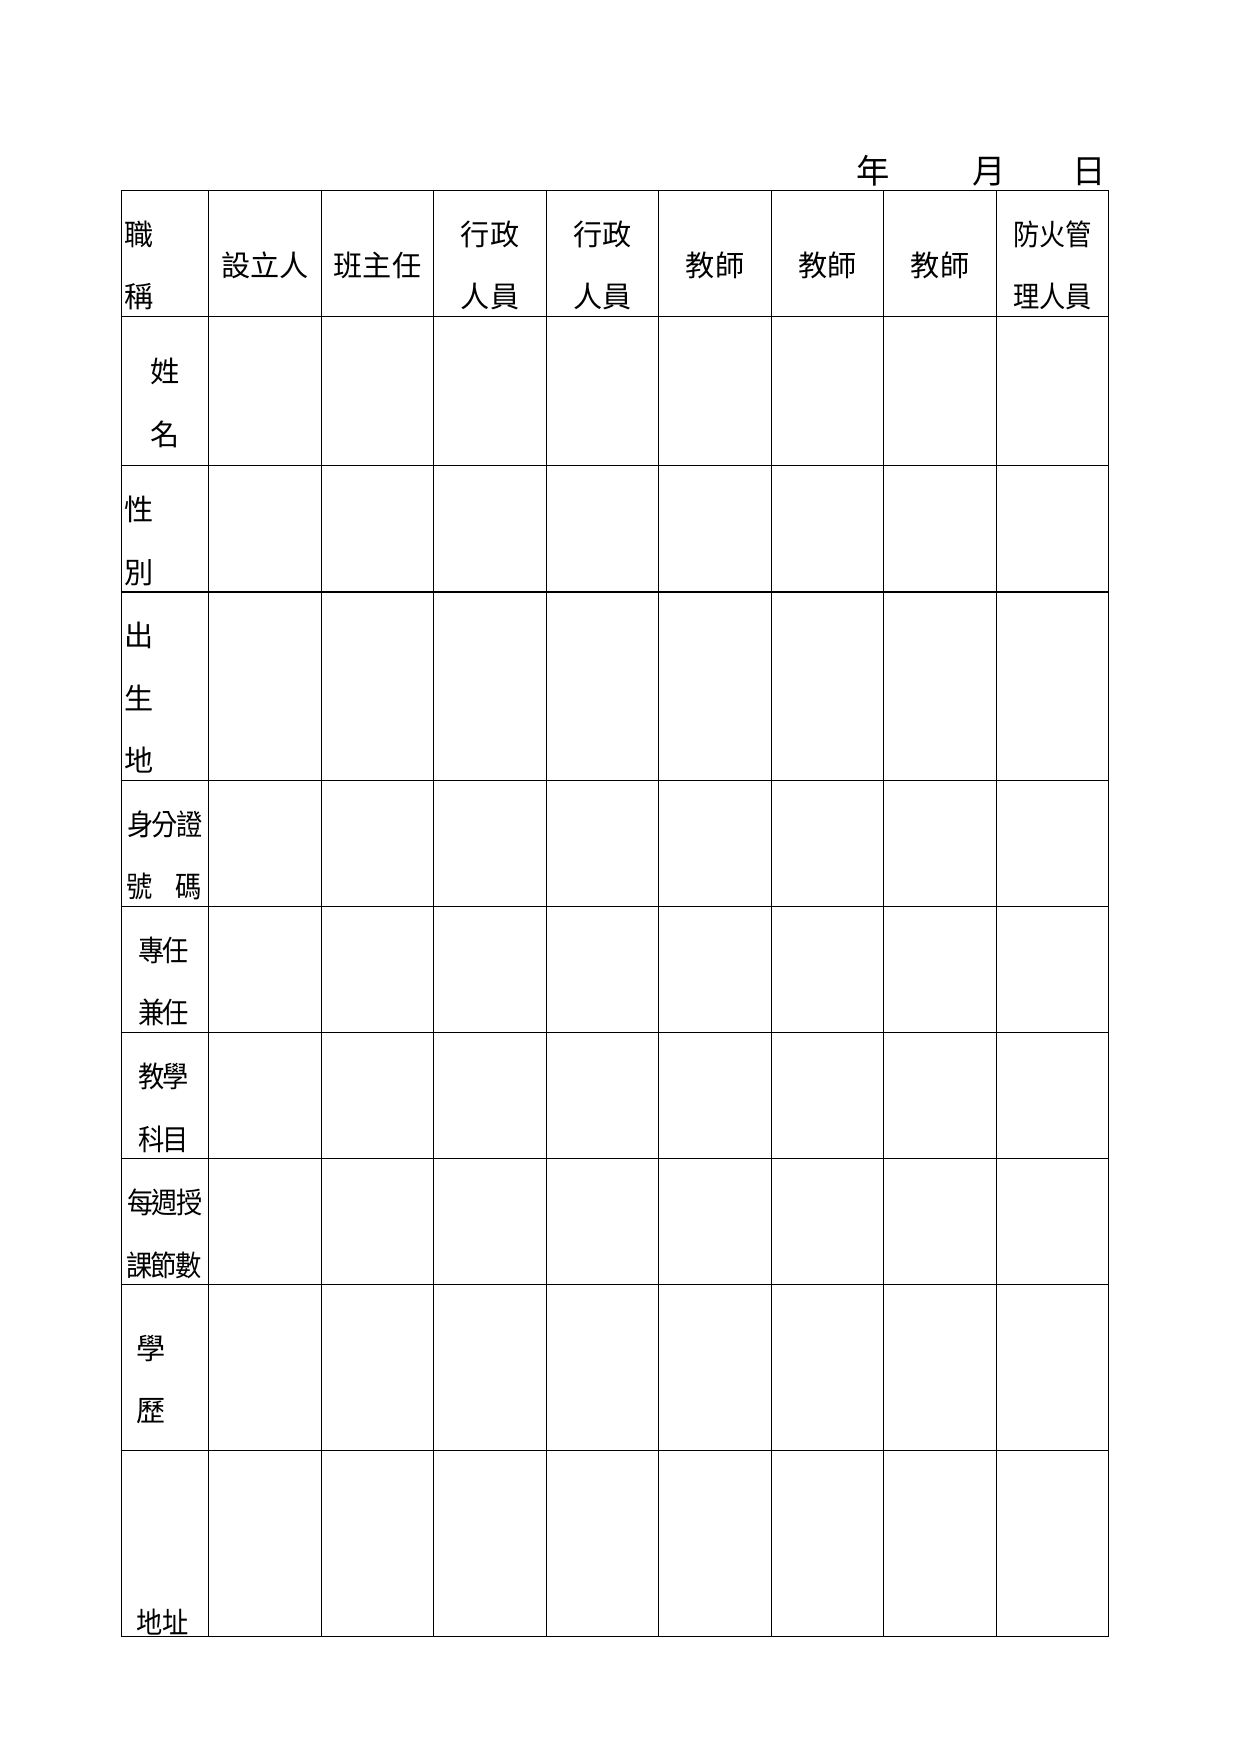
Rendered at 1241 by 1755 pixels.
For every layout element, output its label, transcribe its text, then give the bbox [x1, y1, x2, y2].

table_cell [434, 1033, 546, 1158]
table_cell [547, 593, 658, 780]
table_cell 設立人 [209, 191, 321, 316]
table_cell [322, 466, 433, 591]
table_cell [884, 466, 996, 591]
table_cell [434, 907, 546, 1032]
table_cell [772, 466, 883, 591]
table_cell [322, 1285, 433, 1450]
table_cell [209, 781, 321, 906]
table_cell 教師 [659, 191, 771, 316]
table_cell [434, 593, 546, 780]
table_cell 職 稱 [122, 191, 208, 316]
table_cell [209, 1033, 321, 1158]
table_cell [659, 1033, 771, 1158]
table_cell [322, 1159, 433, 1284]
table_cell [884, 1285, 996, 1450]
table_cell [547, 781, 658, 906]
table_cell [772, 1451, 883, 1636]
table_cell 專任 兼任 [122, 907, 208, 1032]
table_cell [997, 1285, 1108, 1450]
table_cell [434, 1451, 546, 1636]
table_cell [884, 781, 996, 906]
table_cell 教師 [884, 191, 996, 316]
table_cell [659, 317, 771, 465]
table_cell 身分證號 碼 [122, 781, 208, 906]
table_cell 班主任 [322, 191, 433, 316]
table_cell [772, 593, 883, 780]
table_cell [659, 1451, 771, 1636]
table_cell [772, 1159, 883, 1284]
table_cell 姓 名 [122, 317, 208, 465]
table_cell [209, 317, 321, 465]
table_cell [659, 907, 771, 1032]
table_cell [322, 907, 433, 1032]
table_cell [322, 781, 433, 906]
table_cell [547, 1451, 658, 1636]
table_cell [997, 593, 1108, 780]
table_header 年 月 日 [121, 127, 1108, 189]
table_cell [434, 1285, 546, 1450]
table_cell [547, 907, 658, 1032]
table_cell [209, 1285, 321, 1450]
table_cell [884, 1033, 996, 1158]
table_cell [547, 317, 658, 465]
table_cell [209, 907, 321, 1032]
table_cell 教學 科目 [122, 1033, 208, 1158]
table_cell 性 別 [122, 466, 208, 591]
table_cell [322, 593, 433, 780]
table_cell [434, 466, 546, 591]
table_cell 教師 [772, 191, 883, 316]
table_cell 地址 [122, 1451, 208, 1636]
table_cell [209, 466, 321, 591]
table_cell [997, 317, 1108, 465]
table_cell [884, 317, 996, 465]
table_cell [434, 1159, 546, 1284]
table_cell 每週授課節數 [122, 1159, 208, 1284]
table_cell [659, 593, 771, 780]
table_cell [659, 781, 771, 906]
table_cell 防火管 理人員 [997, 191, 1108, 316]
table_cell [997, 1033, 1108, 1158]
table_cell [209, 593, 321, 780]
table_cell [997, 907, 1108, 1032]
table_cell [772, 1285, 883, 1450]
table_cell [772, 317, 883, 465]
table_cell [547, 466, 658, 591]
table_cell [659, 1159, 771, 1284]
table_cell [322, 1033, 433, 1158]
table_cell [772, 1033, 883, 1158]
table_cell [884, 1451, 996, 1636]
table_cell [434, 781, 546, 906]
table_cell [884, 593, 996, 780]
table_cell [322, 1451, 433, 1636]
table_cell [997, 1159, 1108, 1284]
table_cell [209, 1159, 321, 1284]
table_cell [434, 317, 546, 465]
table_cell 行政 人員 [434, 191, 546, 316]
table_cell [659, 1285, 771, 1450]
table_cell [547, 1159, 658, 1284]
table_cell [659, 466, 771, 591]
table_cell [884, 1159, 996, 1284]
table_cell 學歷 [122, 1285, 208, 1450]
table_cell [322, 317, 433, 465]
table_cell [997, 466, 1108, 591]
table_cell [884, 907, 996, 1032]
table_cell [772, 907, 883, 1032]
table_cell [772, 781, 883, 906]
table_cell 行政 人員 [547, 191, 658, 316]
table_cell [997, 1451, 1108, 1636]
table_cell [209, 1451, 321, 1636]
table_cell [547, 1285, 658, 1450]
table_cell [547, 1033, 658, 1158]
table_cell 出 生 地 [122, 593, 208, 780]
table_cell [997, 781, 1108, 906]
